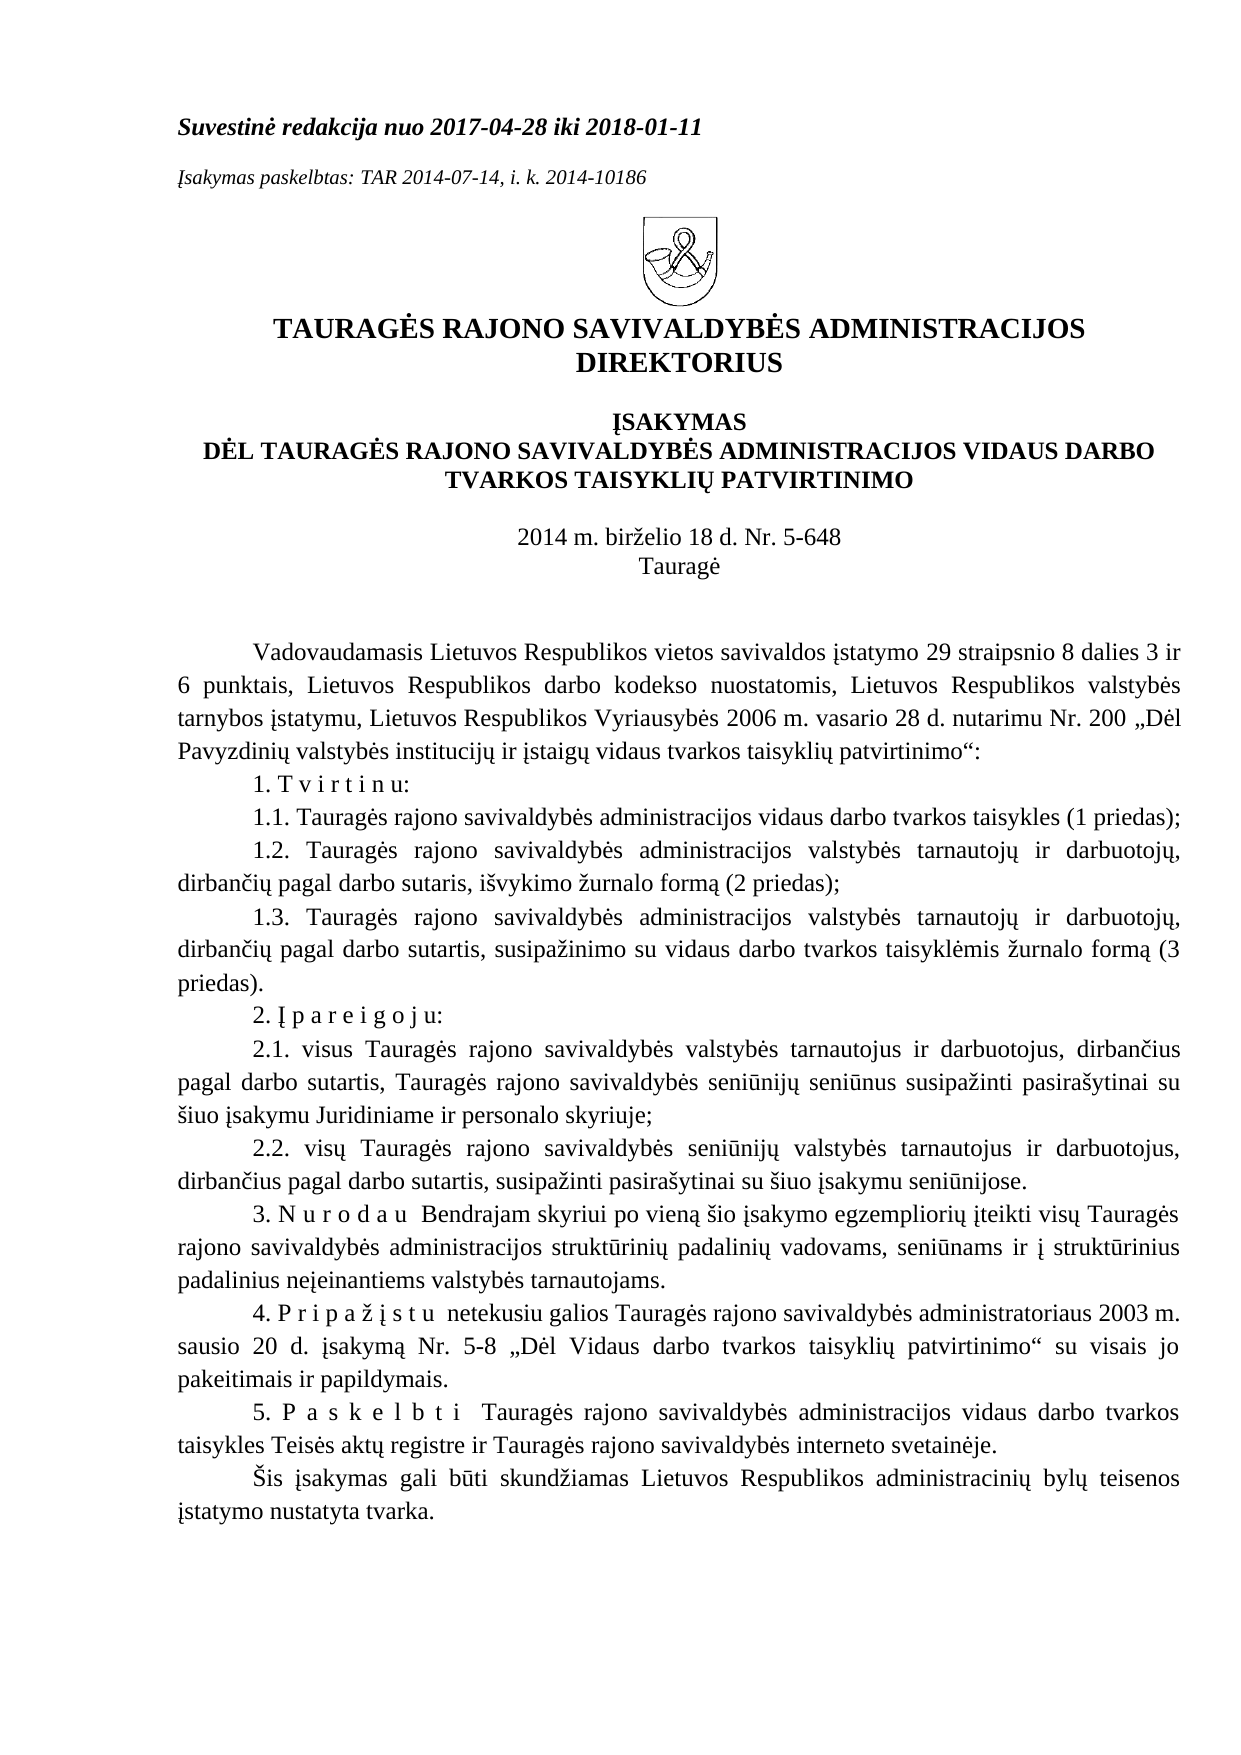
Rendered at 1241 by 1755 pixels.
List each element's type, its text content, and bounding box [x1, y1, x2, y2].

text ĮSAKYMAS [177, 407, 1181, 436]
text 2014 m. birželio 18 d. Nr. 5-648 [177, 522, 1181, 551]
text Suvestinė redakcija nuo 2017-04-28 iki 2018-01-11 [177, 112, 1181, 141]
text 2. Į p a r e i g o j u: [177, 1001, 1181, 1029]
text Šis įsakymas gali būti skundžiamas Lietuvos Respublikos administracinių bylų teisenos įstatymo nustatyta tvarka. [177, 1463, 1181, 1525]
text Įsakymas paskelbtas: TAR 2014-07-14, i. k. 2014-10186 [177, 165, 1181, 189]
text 5. P a s k e l b t i Tauragės rajono savivaldybės administracijos vidaus darbo tvarkos taisykles Teisės aktų registre ir Tauragės rajono savivaldybės interneto svetainėje. [177, 1397, 1181, 1459]
text 1. T v i r t i n u: [177, 769, 1181, 798]
text TAURAGĖS RAJONO SAVIVALDYBĖS ADMINISTRAcijos direktorius [177, 312, 1181, 379]
text 2.2. visų Tauragės rajono savivaldybės seniūnijų valstybės tarnautojus ir darbuotojus, dirbančius pagal darbo sutartis, susipažinti pasirašytinai su šiuo įsakymu seniūnijose. [177, 1133, 1181, 1194]
text DĖL TAURAGĖS RAJONO SAVIVALDYBĖS ADMINISTRACIJOS VIDAUS DARBO TVARKOS TAISYKLIŲ PATVIRTINIMO [177, 436, 1181, 494]
text 1.2. Tauragės rajono savivaldybės administracijos valstybės tarnautojų ir darbuotojų, dirbančių pagal darbo sutaris, išvykimo žurnalo formą (2 priedas); [177, 836, 1181, 897]
text 1.3. Tauragės rajono savivaldybės administracijos valstybės tarnautojų ir darbuotojų, dirbančių pagal darbo sutartis, susipažinimo su vidaus darbo tvarkos taisyklėmis žurnalo formą (3 priedas). [177, 902, 1181, 996]
text 4. P r i p a ž į s t u netekusiu galios Tauragės rajono savivaldybės administratoriaus 2003 m. sausio 20 d. įsakymą Nr. 5-8 „Dėl Vidaus darbo tvarkos taisyklių patvirtinimo“ su visais jo pakeitimais ir papildymais. [177, 1298, 1181, 1393]
text Vadovaudamasis Lietuvos Respublikos vietos savivaldos įstatymo 29 straipsnio 8 dalies 3 ir 6 punktais, Lietuvos Respublikos darbo kodekso nuostatomis, Lietuvos Respublikos valstybės tarnybos įstatymu, Lietuvos Respublikos Vyriausybės 2006 m. vasario 28 d. nutarimu Nr. 200 „Dėl Pavyzdinių valstybės institucijų ir įstaigų vidaus tvarkos taisyklių patvirtinimo“: [177, 637, 1181, 765]
text 1.1. Tauragės rajono savivaldybės administracijos vidaus darbo tvarkos taisykles (1 priedas); [177, 802, 1181, 831]
text 2.1. visus Tauragės rajono savivaldybės valstybės tarnautojus ir darbuotojus, dirbančius pagal darbo sutartis, Tauragės rajono savivaldybės seniūnijų seniūnus susipažinti pasirašytinai su šiuo įsakymu Juridiniame ir personalo skyriuje; [177, 1034, 1181, 1128]
text Tauragė [177, 551, 1181, 580]
text 3. N u r o d a u Bendrajam skyriui po vieną šio įsakymo egzempliorių įteikti visų Tauragės rajono savivaldybės administracijos struktūrinių padalinių vadovams, seniūnams ir į struktūrinius padalinius neįeinantiems valstybės tarnautojams. [177, 1199, 1181, 1293]
